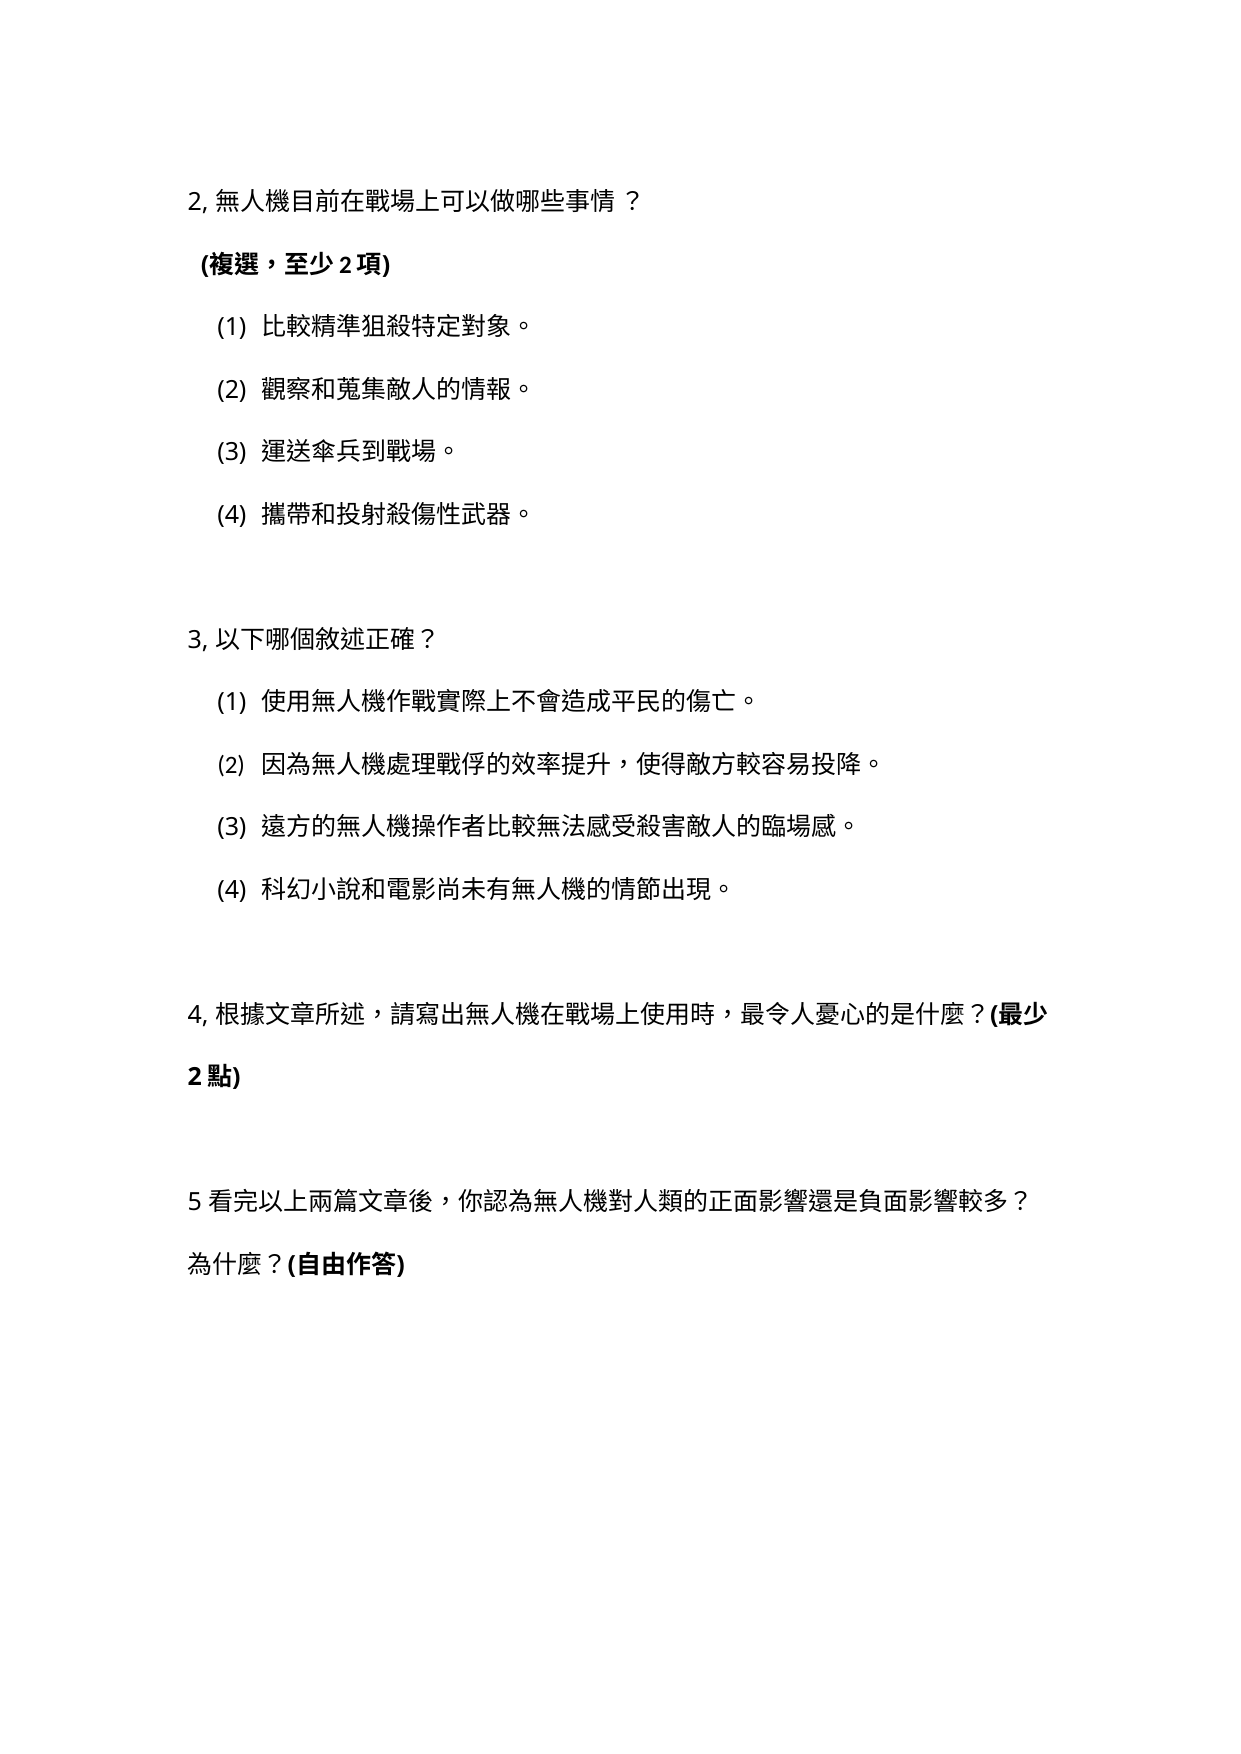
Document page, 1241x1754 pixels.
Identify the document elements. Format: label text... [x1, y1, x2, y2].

list 使用無人機作戰實際上不會造成平民的傷亡。 [217, 658, 1053, 721]
text 5 看完以上兩篇文章後，你認為無人機對人類的正面影響還是負面影響較多？為什麼？(自由作答) [187, 1158, 1053, 1283]
list 觀察和蒐集敵人的情報。 [217, 346, 1053, 408]
list 攜帶和投射殺傷性武器。 [217, 471, 1053, 533]
text 3, 以下哪個敘述正確？ [187, 596, 1053, 658]
text 4, 根據文章所述，請寫出無人機在戰場上使用時，最令人憂心的是什麼？(最少2點) [187, 971, 1053, 1096]
text (複選，至少2項) [187, 221, 1053, 283]
list 因為無人機處理戰俘的效率提升，使得敵方較容易投降。 [217, 721, 1053, 783]
text 2, 無人機目前在戰場上可以做哪些事情 ？ [187, 158, 1053, 221]
list 運送傘兵到戰場。 [217, 408, 1053, 471]
list 科幻小說和電影尚未有無人機的情節出現。 [217, 846, 1053, 908]
list 遠方的無人機操作者比較無法感受殺害敵人的臨場感。 [217, 783, 1053, 846]
list 比較精準狙殺特定對象。 [217, 283, 1053, 346]
